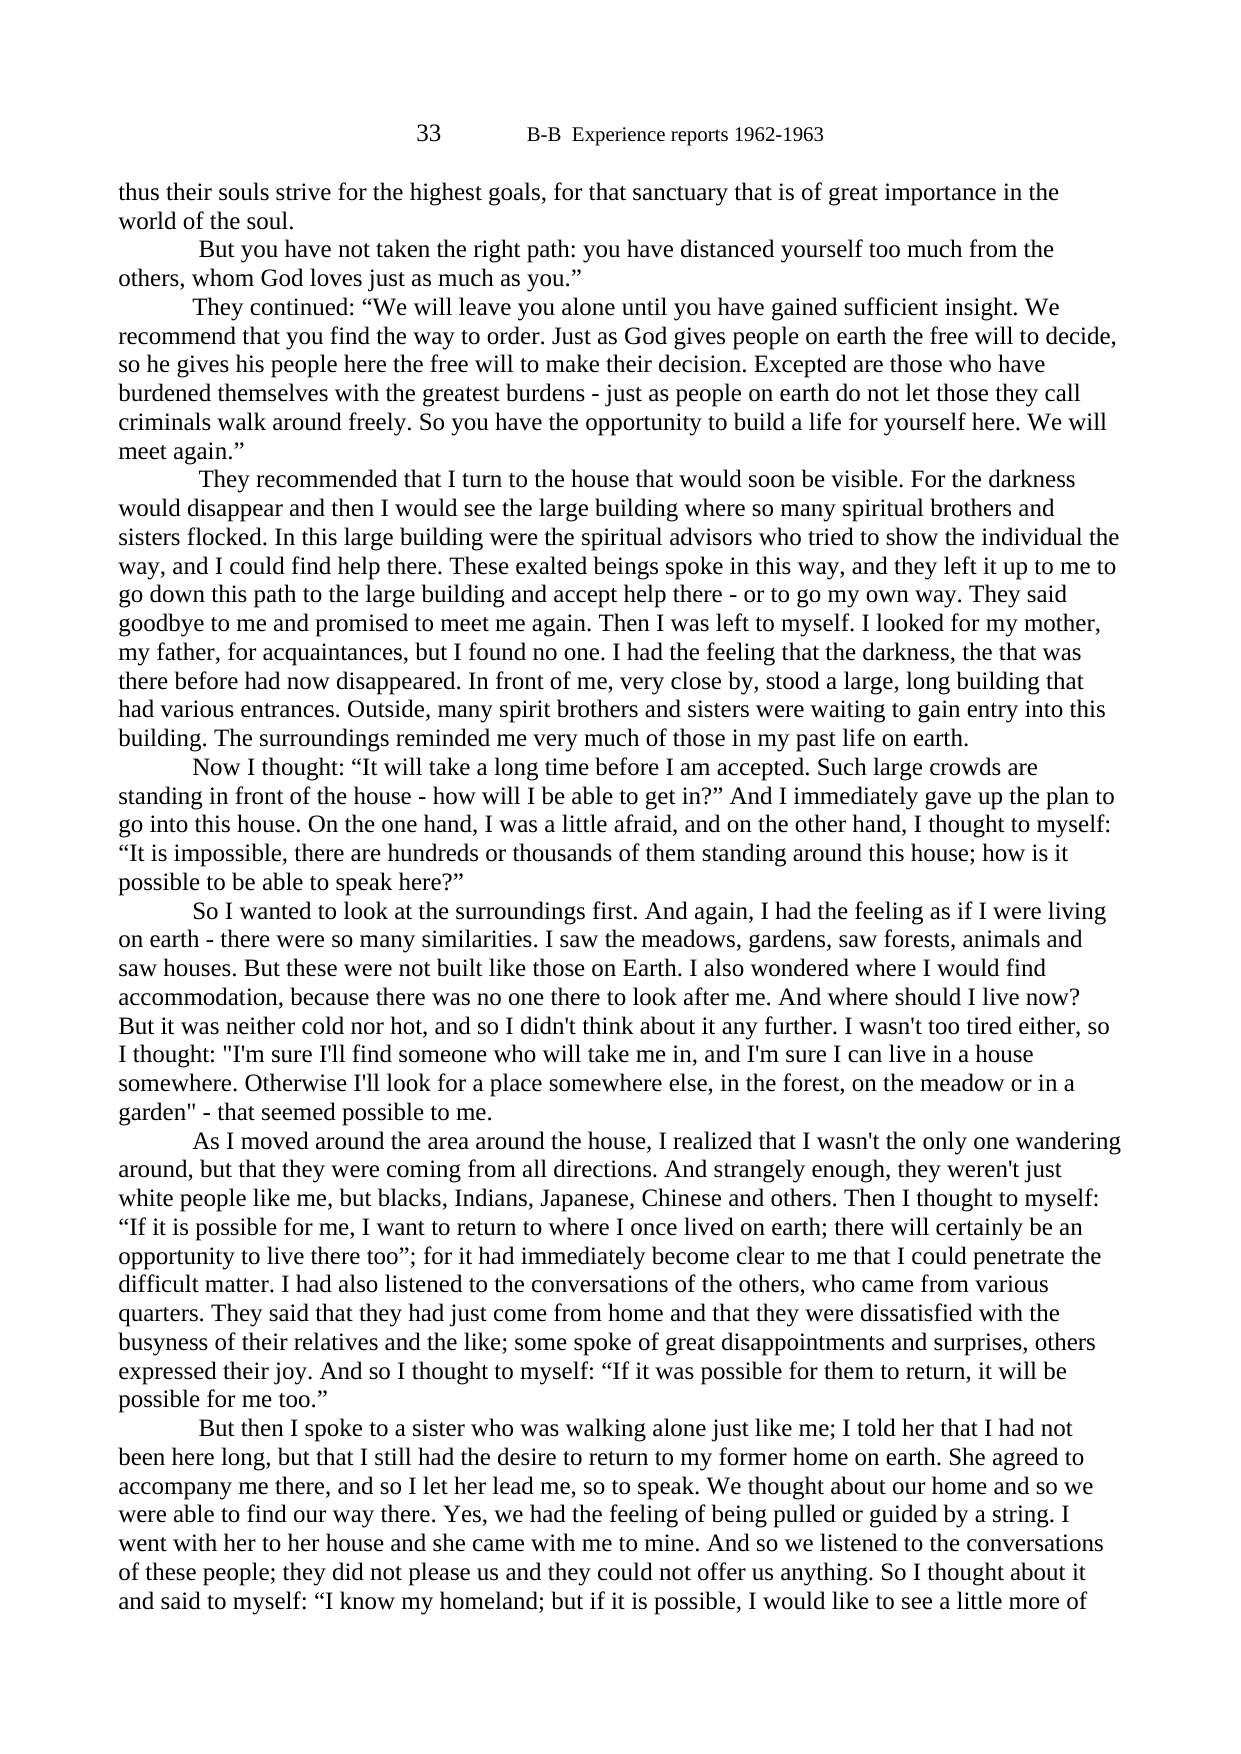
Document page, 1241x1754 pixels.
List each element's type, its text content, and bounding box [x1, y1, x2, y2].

text thus their souls strive for the highest goals, for that sanctuary that is of great importance in the world of the soul. [118, 177, 1122, 234]
text Now I thought: “It will take a long time before I am accepted. Such large crowds are standing in front of the house - how will I be able to get in?” And I immediately gave up the plan to go into this house. On the one hand, I was a little afraid, and on the other hand, I thought to myself: “It is impossible, there are hundreds or thousands of them standing around this house; how is it possible to be able to speak here?” [118, 752, 1122, 896]
text So I wanted to look at the surroundings first. And again, I had the feeling as if I were living on earth - there were so many similarities. I saw the meadows, gardens, saw forests, animals and saw houses. But these were not built like those on Earth. I also wondered where I would find accommodation, because there was no one there to look after me. And where should I live now? But it was neither cold nor hot, and so I didn't think about it any further. I wasn't too tired either, so I thought: "I'm sure I'll find someone who will take me in, and I'm sure I can live in a house somewhere. Otherwise I'll look for a place somewhere else, in the forest, on the meadow or in a garden" - that seemed possible to me. [118, 896, 1122, 1126]
text They continued: “We will leave you alone until you have gained sufficient insight. We recommend that you find the way to order. Just as God gives people on earth the free will to decide, so he gives his people here the free will to make their decision. Excepted are those who have burdened themselves with the greatest burdens - just as people on earth do not let those they call criminals walk around freely. So you have the opportunity to build a life for yourself here. We will meet again.” [118, 292, 1122, 464]
text But you have not taken the right path: you have distanced yourself too much from the others, whom God loves just as much as you.” [118, 234, 1122, 292]
text As I moved around the area around the house, I realized that I wasn't the only one wandering around, but that they were coming from all directions. And strangely enough, they weren't just white people like me, but blacks, Indians, Japanese, Chinese and others. Then I thought to myself: “If it is possible for me, I want to return to where I once lived on earth; there will certainly be an opportunity to live there too”; for it had immediately become clear to me that I could penetrate the difficult matter. I had also listened to the conversations of the others, who came from various quarters. They said that they had just come from home and that they were dissatisfied with the busyness of their relatives and the like; some spoke of great disappointments and surprises, others expressed their joy. And so I thought to myself: “If it was possible for them to return, it will be possible for me too.” [118, 1126, 1122, 1413]
text But then I spoke to a sister who was walking alone just like me; I told her that I had not been here long, but that I still had the desire to return to my former home on earth. She agreed to accompany me there, and so I let her lead me, so to speak. We thought about our home and so we were able to find our way there. Yes, we had the feeling of being pulled or guided by a string. I went with her to her house and she came with me to mine. And so we listened to the conversations of these people; they did not please us and they could not offer us anything. So I thought about it and said to myself: “I know my homeland; but if it is possible, I would like to see a little more of [118, 1413, 1122, 1614]
text They recommended that I turn to the house that would soon be visible. For the darkness would disappear and then I would see the large building where so many spiritual brothers and sisters flocked. In this large building were the spiritual advisors who tried to show the individual the way, and I could find help there. These exalted beings spoke in this way, and they left it up to me to go down this path to the large building and accept help there - or to go my own way. They said goodbye to me and promised to meet me again. Then I was left to myself. I looked for my mother, my father, for acquaintances, but I found no one. I had the feeling that the darkness, the that was there before had now disappeared. In front of me, very close by, stood a large, long building that had various entrances. Outside, many spirit brothers and sisters were waiting to gain entry into this building. The surroundings reminded me very much of those in my past life on earth. [118, 464, 1122, 752]
